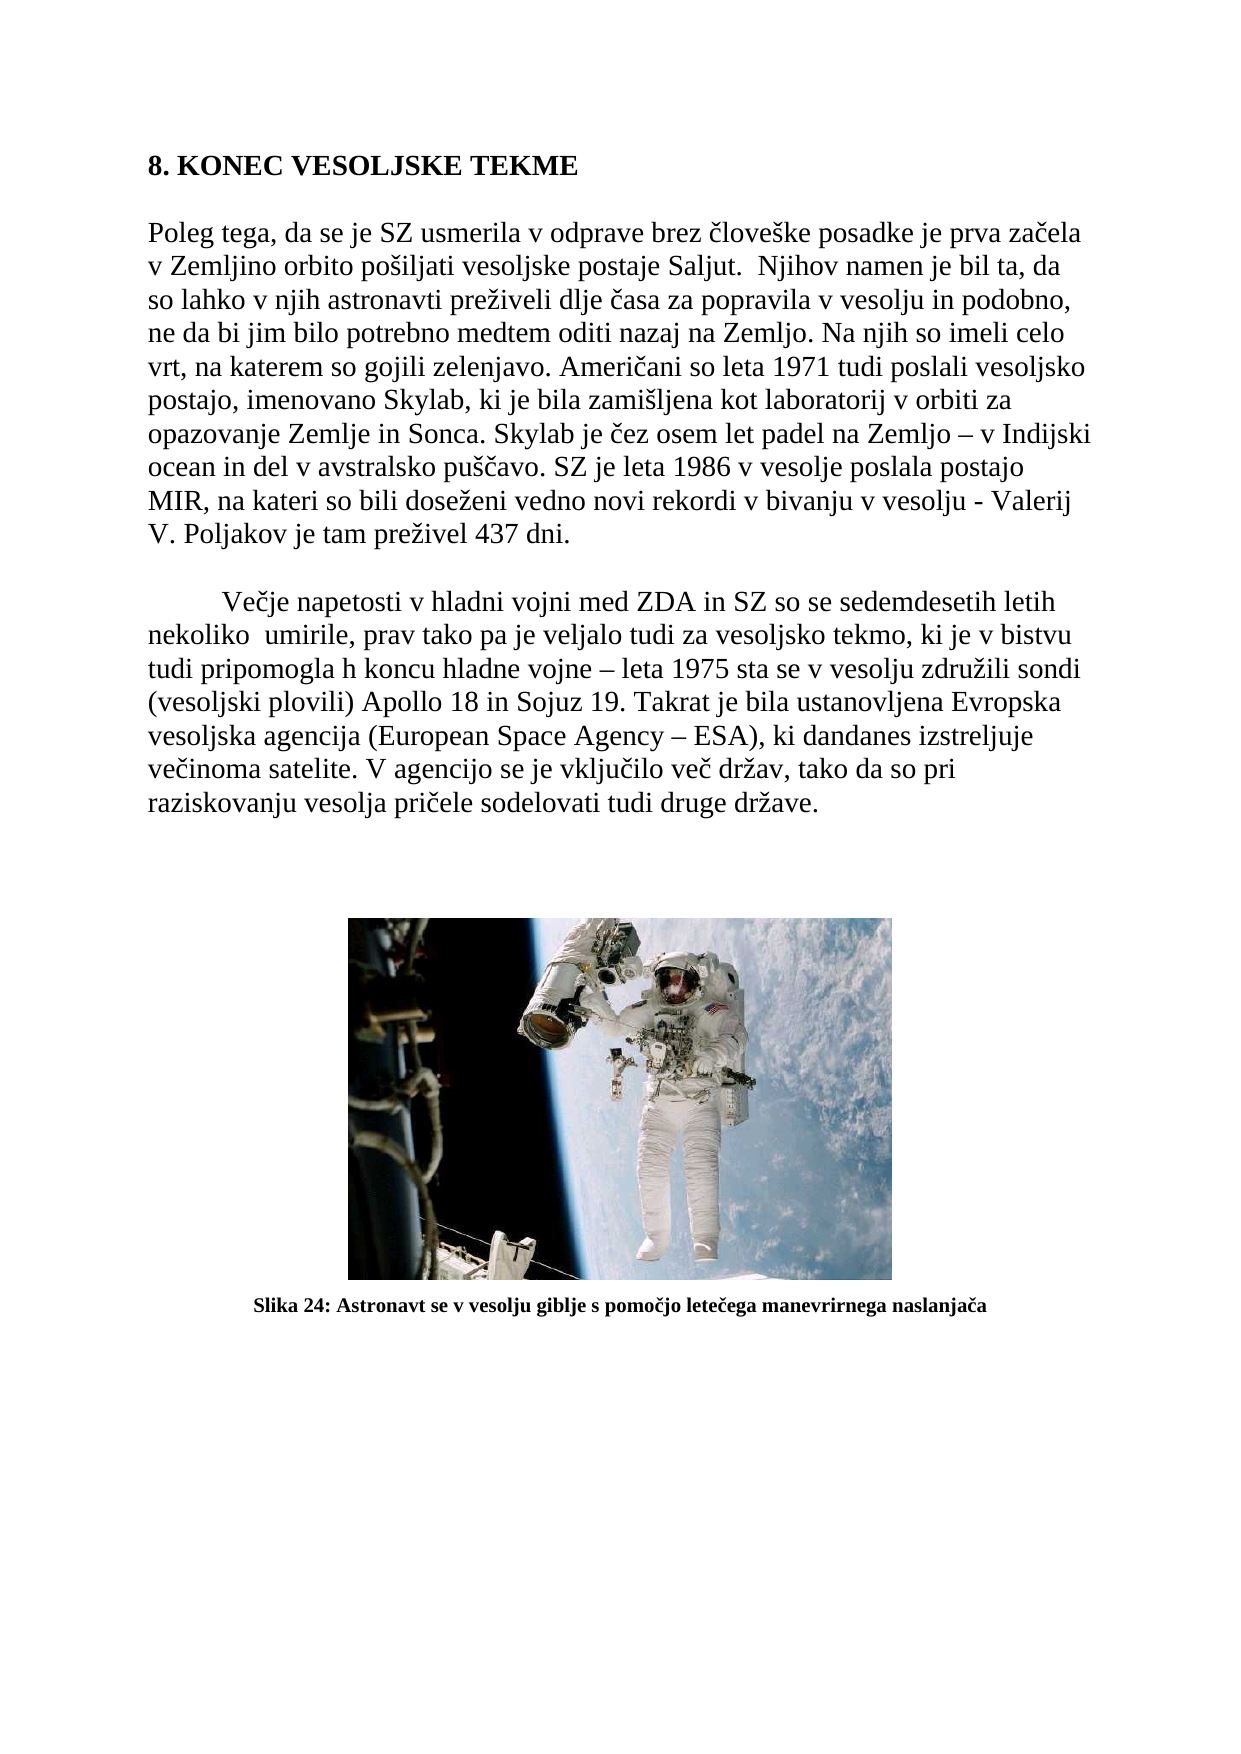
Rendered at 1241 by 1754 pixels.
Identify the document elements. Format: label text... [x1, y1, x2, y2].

subtitle 8. KONEC VESOLJSKE TEKME [148, 148, 1093, 181]
picture [348, 918, 892, 1280]
text Poleg tega, da se je SZ usmerila v odprave brez človeške posadke je prva začela v Zemljino orbito pošiljati vesoljske postaje Saljut. Njihov namen je bil ta, da so lahko v njih astronavti preživeli dlje časa za popravila v vesolju in podobno, ne da bi jim bilo potrebno medtem oditi nazaj na Zemljo. Na njih so imeli celo vrt, na katerem so gojili zelenjavo. Američani so leta 1971 tudi poslali vesoljsko postajo, imenovano Skylab, ki je bila zamišljena kot laboratorij v orbiti za opazovanje Zemlje in Sonca. Skylab je čez osem let padel na Zemljo – v Indijski ocean in del v avstralsko puščavo. SZ je leta 1986 v vesolje poslala postajo MIR, na kateri so bili doseženi vedno novi rekordi v bivanju v vesolju - Valerij V. Poljakov je tam preživel 437 dni. [148, 215, 1093, 550]
text Večje napetosti v hladni vojni med ZDA in SZ so se sedemdesetih letih nekoliko umirile, prav tako pa je veljalo tudi za vesoljsko tekmo, ki je v bistvu tudi pripomogla h koncu hladne vojne – leta 1975 sta se v vesolju združili sondi (vesoljski plovili) Apollo 18 in Sojuz 19. Takrat je bila ustanovljena Evropska vesoljska agencija (European Space Agency – ESA), ki dandanes izstreljuje večinoma satelite. V agencijo se je vključilo več držav, tako da so pri raziskovanju vesolja pričele sodelovati tudi druge države. [148, 584, 1093, 818]
text Slika 24: Astronavt se v vesolju giblje s pomočjo letečega manevrirnega naslanjača [148, 1293, 1093, 1317]
